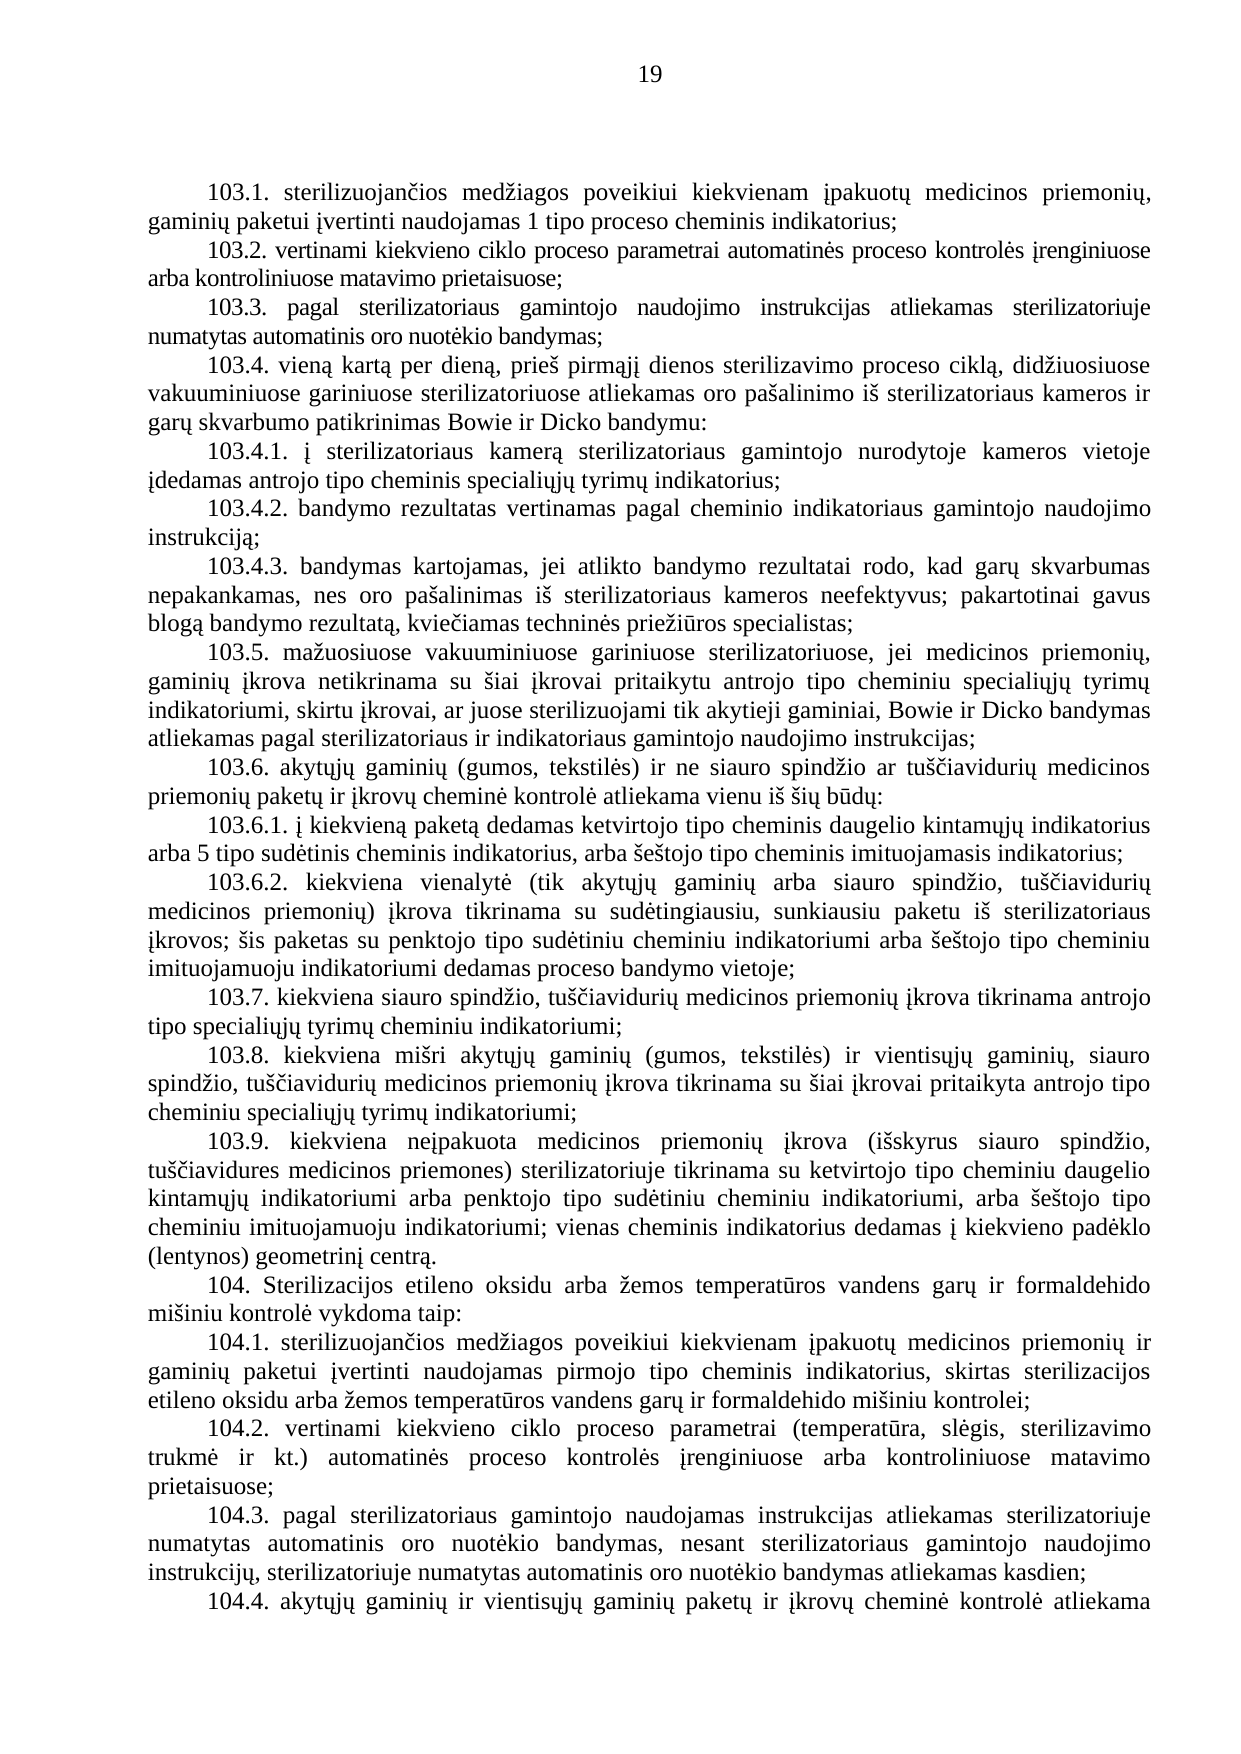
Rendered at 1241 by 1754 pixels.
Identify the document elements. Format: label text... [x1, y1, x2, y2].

text 104.4. akytųjų gaminių ir vientisųjų gaminių paketų ir įkrovų cheminė kontrolė atliekama [148, 1586, 1152, 1615]
text 103.6.2. kiekviena vienalytė (tik akytųjų gaminių arba siauro spindžio, tuščiavidurių medicinos priemonių) įkrova tikrinama su sudėtingiausiu, sunkiausiu paketu iš sterilizatoriaus įkrovos; šis paketas su penktojo tipo sudėtiniu cheminiu indikatoriumi arba šeštojo tipo cheminiu imituojamuoju indikatoriumi dedamas proceso bandymo vietoje; [148, 867, 1152, 982]
text 104. Sterilizacijos etileno oksidu arba žemos temperatūros vandens garų ir formaldehido mišiniu kontrolė vykdoma taip: [148, 1270, 1152, 1327]
text 103.2. vertinami kiekvieno ciklo proceso parametrai automatinės proceso kontrolės įrenginiuose arba kontroliniuose matavimo prietaisuose; [148, 235, 1152, 292]
text 103.3. pagal sterilizatoriaus gamintojo naudojimo instrukcijas atliekamas sterilizatoriuje numatytas automatinis oro nuotėkio bandymas; [148, 292, 1152, 350]
text 103.4.1. į sterilizatoriaus kamerą sterilizatoriaus gamintojo nurodytoje kameros vietoje įdedamas antrojo tipo cheminis specialiųjų tyrimų indikatorius; [148, 436, 1152, 493]
text 104.2. vertinami kiekvieno ciklo proceso parametrai (temperatūra, slėgis, sterilizavimo trukmė ir kt.) automatinės proceso kontrolės įrenginiuose arba kontroliniuose matavimo prietaisuose; [148, 1413, 1152, 1500]
text 103.9. kiekviena neįpakuota medicinos priemonių įkrova (išskyrus siauro spindžio, tuščiavidures medicinos priemones) sterilizatoriuje tikrinama su ketvirtojo tipo cheminiu daugelio kintamųjų indikatoriumi arba penktojo tipo sudėtiniu cheminiu indikatoriumi, arba šeštojo tipo cheminiu imituojamuoju indikatoriumi; vienas cheminis indikatorius dedamas į kiekvieno padėklo (lentynos) geometrinį centrą. [148, 1126, 1152, 1270]
text 103.5. mažuosiuose vakuuminiuose gariniuose sterilizatoriuose, jei medicinos priemonių, gaminių įkrova netikrinama su šiai įkrovai pritaikytu antrojo tipo cheminiu specialiųjų tyrimų indikatoriumi, skirtu įkrovai, ar juose sterilizuojami tik akytieji gaminiai, Bowie ir Dicko bandymas atliekamas pagal sterilizatoriaus ir indikatoriaus gamintojo naudojimo instrukcijas; [148, 637, 1152, 752]
text 103.6. akytųjų gaminių (gumos, tekstilės) ir ne siauro spindžio ar tuščiavidurių medicinos priemonių paketų ir įkrovų cheminė kontrolė atliekama vienu iš šių būdų: [148, 752, 1152, 810]
text 103.7. kiekviena siauro spindžio, tuščiavidurių medicinos priemonių įkrova tikrinama antrojo tipo specialiųjų tyrimų cheminiu indikatoriumi; [148, 982, 1152, 1040]
text 104.3. pagal sterilizatoriaus gamintojo naudojamas instrukcijas atliekamas sterilizatoriuje numatytas automatinis oro nuotėkio bandymas, nesant sterilizatoriaus gamintojo naudojimo instrukcijų, sterilizatoriuje numatytas automatinis oro nuotėkio bandymas atliekamas kasdien; [148, 1500, 1152, 1586]
text 103.1. sterilizuojančios medžiagos poveikiui kiekvienam įpakuotų medicinos priemonių, gaminių paketui įvertinti naudojamas 1 tipo proceso cheminis indikatorius; [148, 177, 1152, 235]
text 103.4.3. bandymas kartojamas, jei atlikto bandymo rezultatai rodo, kad garų skvarbumas nepakankamas, nes oro pašalinimas iš sterilizatoriaus kameros neefektyvus; pakartotinai gavus blogą bandymo rezultatą, kviečiamas techninės priežiūros specialistas; [148, 551, 1152, 637]
text 103.4. vieną kartą per dieną, prieš pirmąjį dienos sterilizavimo proceso ciklą, didžiuosiuose vakuuminiuose gariniuose sterilizatoriuose atliekamas oro pašalinimo iš sterilizatoriaus kameros ir garų skvarbumo patikrinimas Bowie ir Dicko bandymu: [148, 350, 1152, 436]
text 104.1. sterilizuojančios medžiagos poveikiui kiekvienam įpakuotų medicinos priemonių ir gaminių paketui įvertinti naudojamas pirmojo tipo cheminis indikatorius, skirtas sterilizacijos etileno oksidu arba žemos temperatūros vandens garų ir formaldehido mišiniu kontrolei; [148, 1327, 1152, 1413]
text 103.4.2. bandymo rezultatas vertinamas pagal cheminio indikatoriaus gamintojo naudojimo instrukciją; [148, 493, 1152, 551]
text 103.6.1. į kiekvieną paketą dedamas ketvirtojo tipo cheminis daugelio kintamųjų indikatorius arba 5 tipo sudėtinis cheminis indikatorius, arba šeštojo tipo cheminis imituojamasis indikatorius; [148, 810, 1152, 867]
text 103.8. kiekviena mišri akytųjų gaminių (gumos, tekstilės) ir vientisųjų gaminių, siauro spindžio, tuščiavidurių medicinos priemonių įkrova tikrinama su šiai įkrovai pritaikyta antrojo tipo cheminiu specialiųjų tyrimų indikatoriumi; [148, 1040, 1152, 1126]
